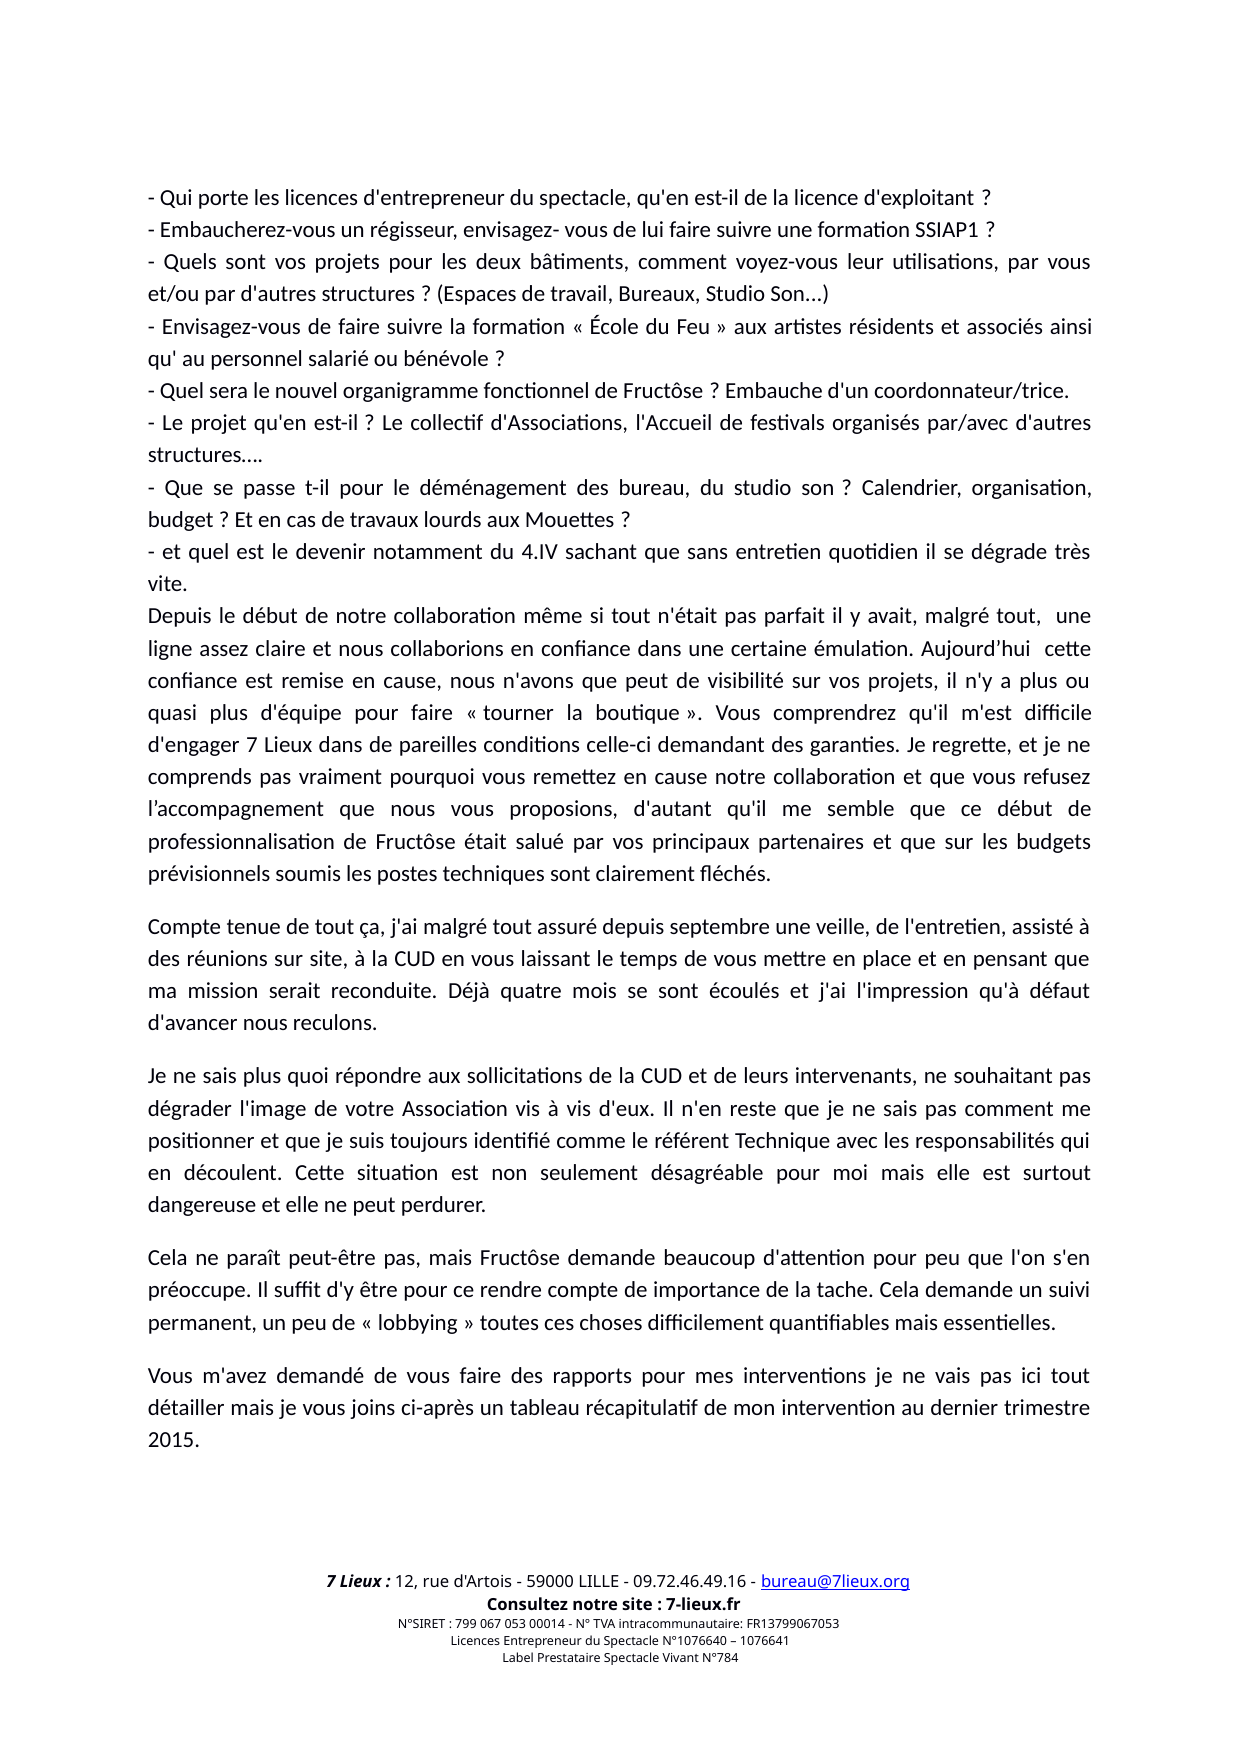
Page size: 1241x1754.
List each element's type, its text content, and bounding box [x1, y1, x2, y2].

text - Le projet qu'en est-il ? Le collectif d'Associations, l'Accueil de festivals organisés par/avec d'autres structures…. [148, 408, 1093, 468]
text - et quel est le devenir notamment du 4.IV sachant que sans entretien quotidien il se dégrade très vite. [148, 537, 1093, 597]
text - Embaucherez-vous un régisseur, envisagez- vous de lui faire suivre une formation SSIAP1 ? [148, 215, 1093, 243]
text - Qui porte les licences d'entrepreneur du spectacle, qu'en est-il de la licence d'exploitant ? [148, 183, 1093, 211]
text - Quel sera le nouvel organigramme fonctionnel de Fructôse ? Embauche d'un coordonnateur/trice. [148, 376, 1093, 404]
text Vous m'avez demandé de vous faire des rapports pour mes interventions je ne vais pas ici tout détailler mais je vous joins ci-après un tableau récapitulatif de mon intervention au dernier trimestre 2015. [148, 1361, 1093, 1453]
text Compte tenue de tout ça, j'ai malgré tout assuré depuis septembre une veille, de l'entretien, assisté à des réunions sur site, à la CUD en vous laissant le temps de vous mettre en place et en pensant que ma mission serait reconduite. Déjà quatre mois se sont écoulés et j'ai l'impression qu'à défaut d'avancer nous reculons. [148, 912, 1093, 1037]
text - Quels sont vos projets pour les deux bâtiments, comment voyez-vous leur utilisations, par vous et/ou par d'autres structures ? (Espaces de travail, Bureaux, Studio Son...) [148, 247, 1093, 308]
text - Envisagez-vous de faire suivre la formation « École du Feu » aux artistes résidents et associés ainsi qu' au personnel salarié ou bénévole ? [148, 312, 1093, 372]
text - Que se passe t-il pour le déménagement des bureau, du studio son ? Calendrier, organisation, budget ? Et en cas de travaux lourds aux Mouettes ? [148, 473, 1093, 533]
text Depuis le début de notre collaboration même si tout n'était pas parfait il y avait, malgré tout, une ligne assez claire et nous collaborions en confiance dans une certaine émulation. Aujourd’hui cette confiance est remise en cause, nous n'avons que peut de visibilité sur vos projets, il n'y a plus ou quasi plus d'équipe pour faire « tourner la boutique ». Vous comprendrez qu'il m'est difficile d'engager 7 Lieux dans de pareilles conditions celle-ci demandant des garanties. Je regrette, et je ne comprends pas vraiment pourquoi vous remettez en cause notre collaboration et que vous refusez l’accompagnement que nous vous proposions, d'autant qu'il me semble que ce début de professionnalisation de Fructôse était salué par vos principaux partenaires et que sur les budgets prévisionnels soumis les postes techniques sont clairement fléchés. [148, 601, 1093, 887]
text Je ne sais plus quoi répondre aux sollicitations de la CUD et de leurs intervenants, ne souhaitant pas dégrader l'image de votre Association vis à vis d'eux. Il n'en reste que je ne sais pas comment me positionner et que je suis toujours identifié comme le référent Technique avec les responsabilités qui en découlent. Cette situation est non seulement désagréable pour moi mais elle est surtout dangereuse et elle ne peut perdurer. [148, 1062, 1093, 1218]
text Cela ne paraît peut-être pas, mais Fructôse demande beaucoup d'attention pour peu que l'on s'en préoccupe. Il suffit d'y être pour ce rendre compte de importance de la tache. Cela demande un suivi permanent, un peu de « lobbying » toutes ces choses difficilement quantifiables mais essentielles. [148, 1243, 1093, 1336]
